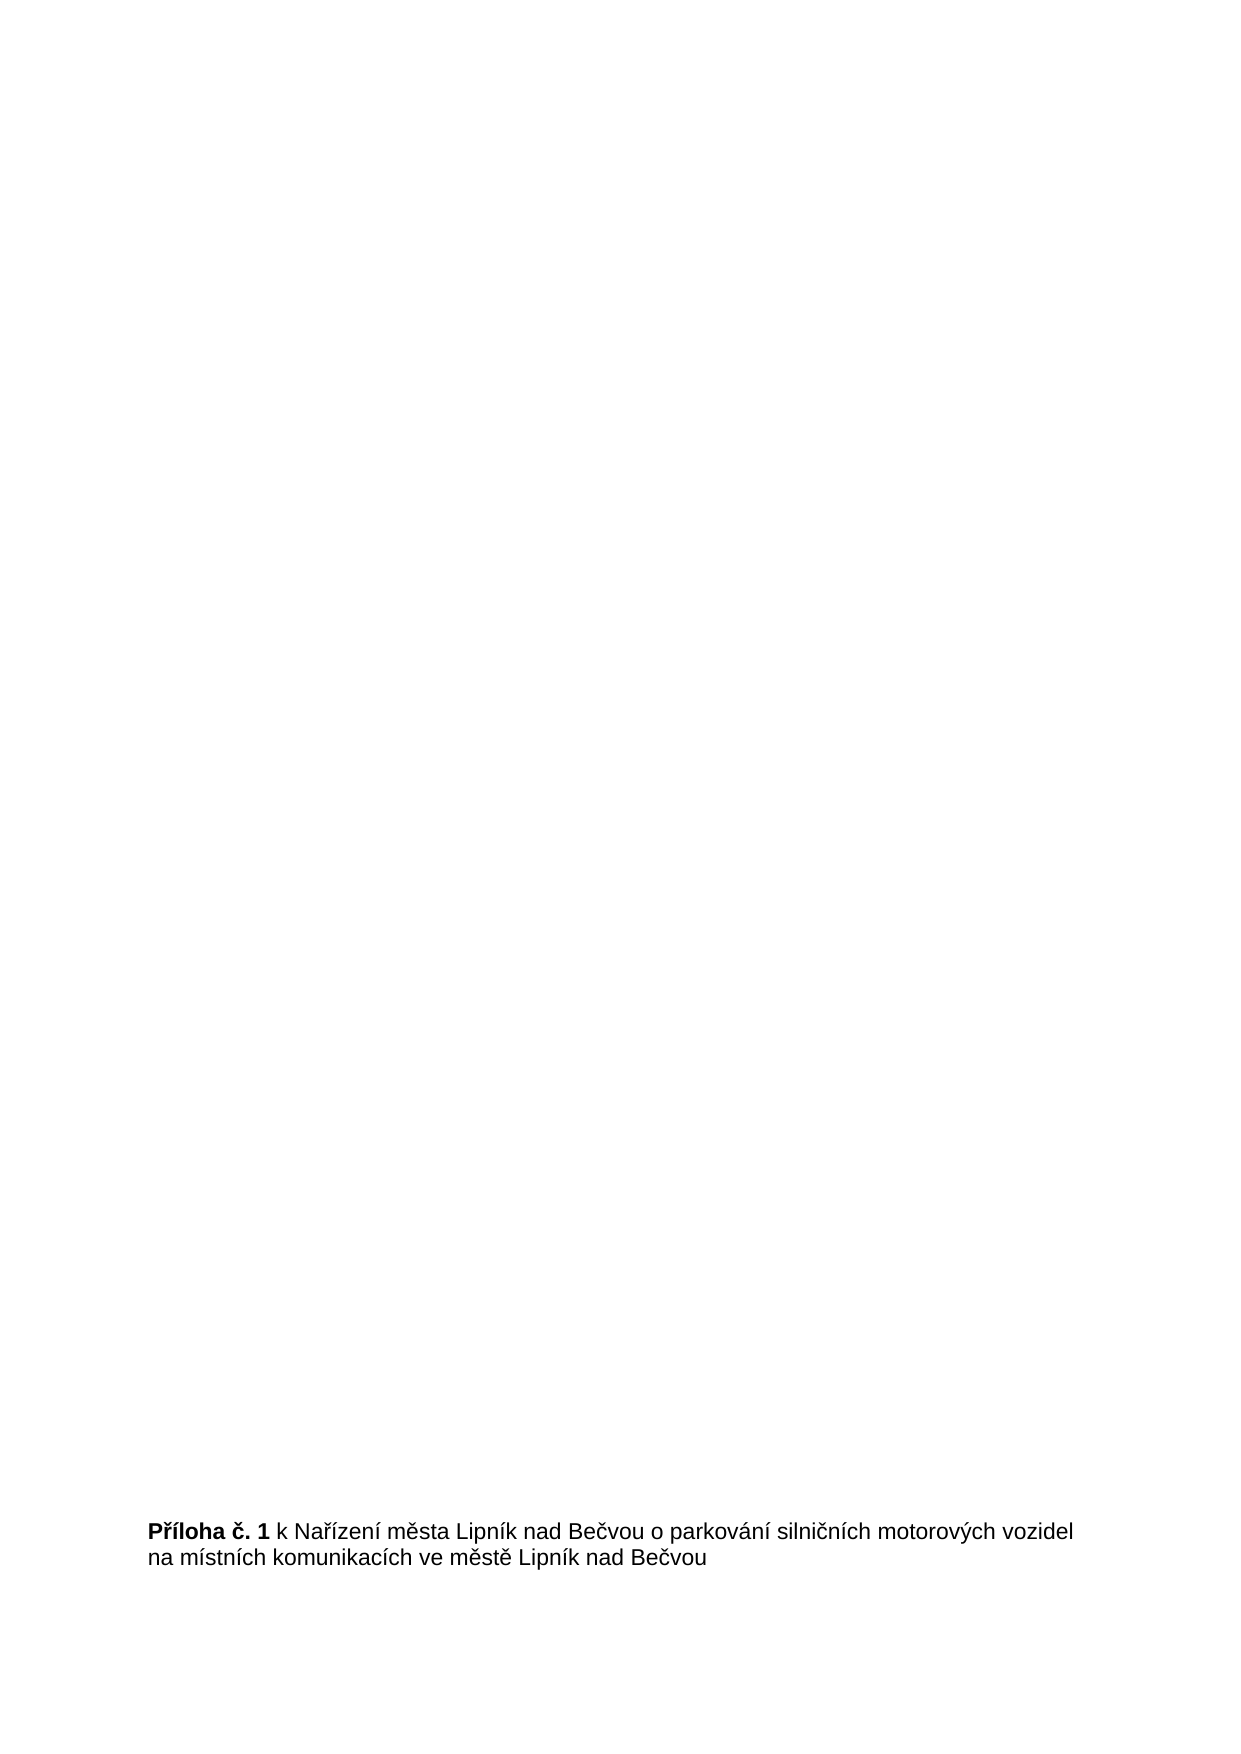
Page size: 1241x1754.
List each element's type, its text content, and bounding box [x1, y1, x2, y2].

text Příloha č. 1 k Nařízení města Lipník nad Bečvou o parkování silničních motorových vozidel na místních komunikacích ve městě Lipník nad Bečvou [148, 1518, 1093, 1571]
